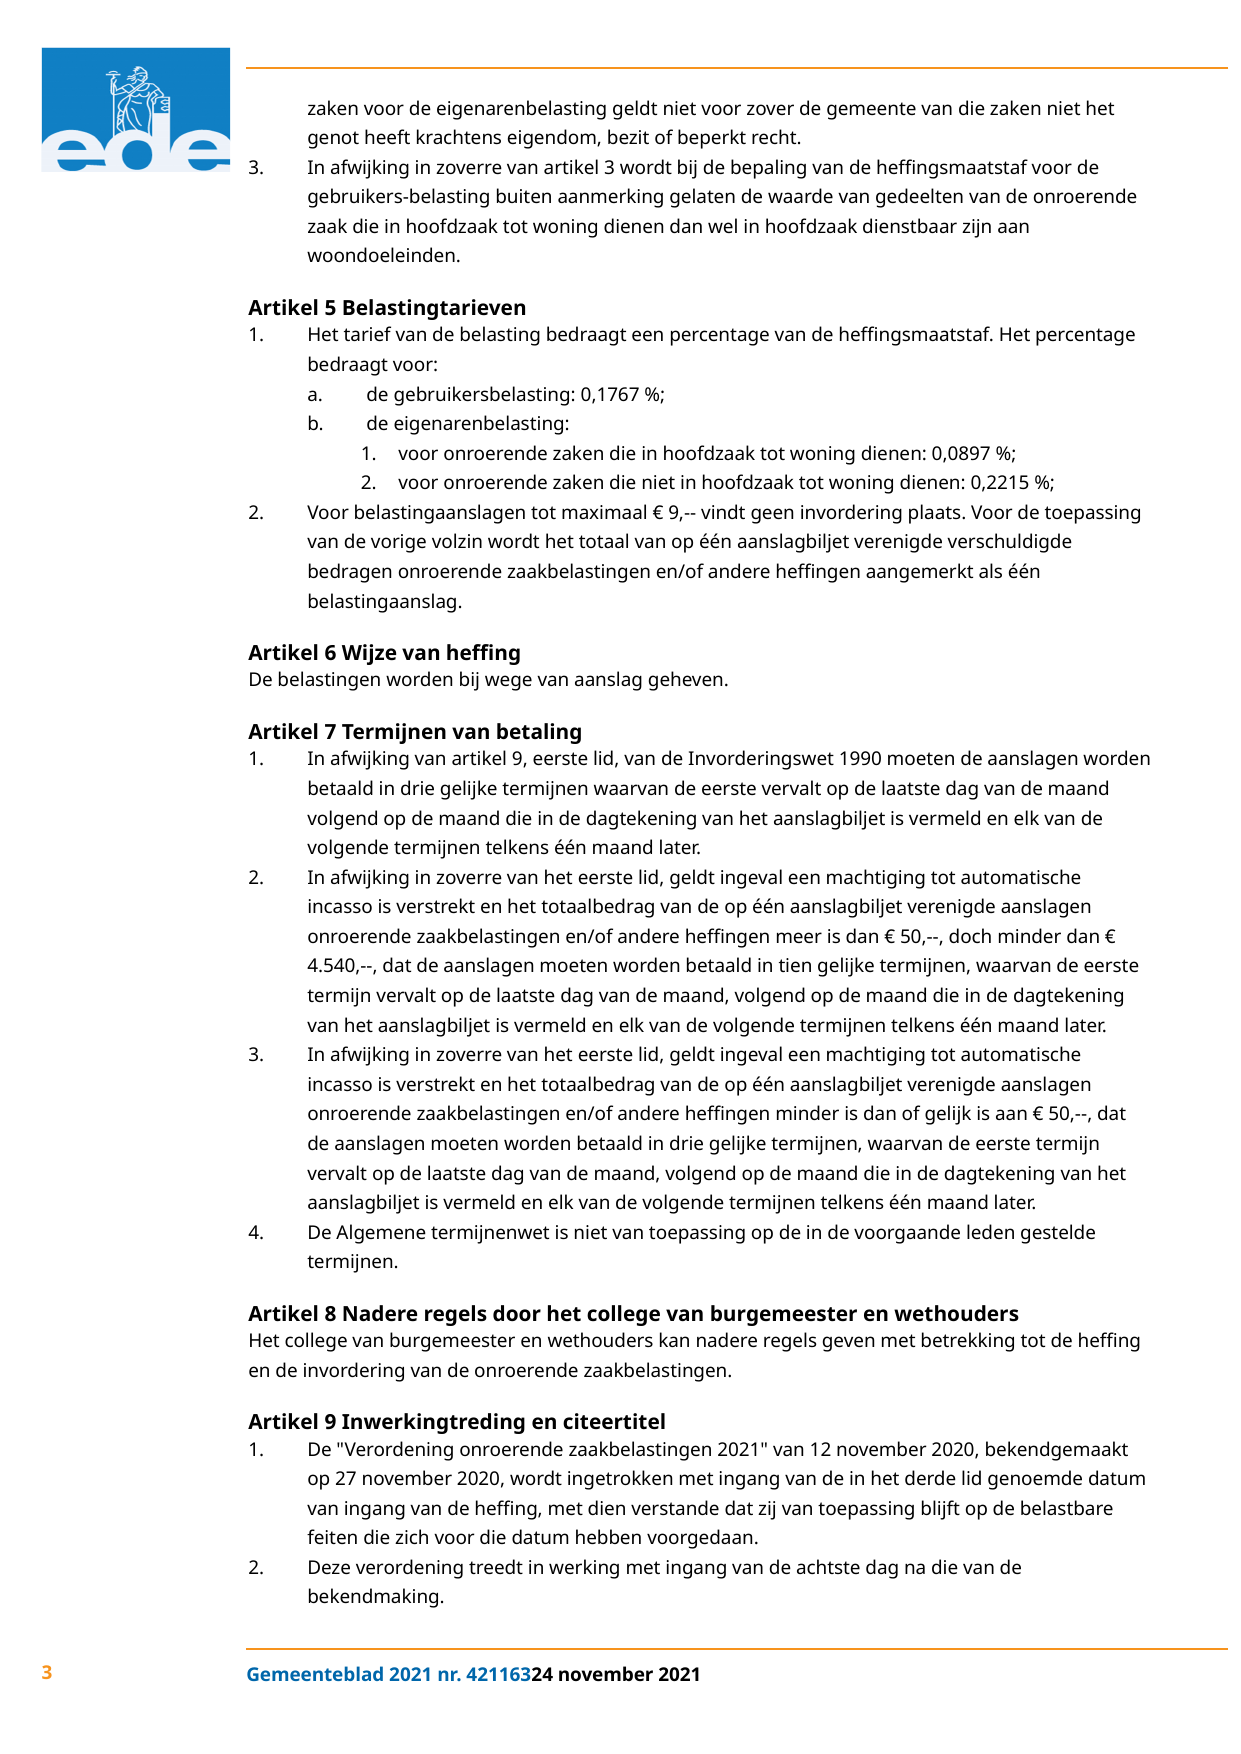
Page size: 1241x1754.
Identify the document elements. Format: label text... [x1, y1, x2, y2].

list de gebruikersbelasting: 0,1767 %; [307, 381, 1152, 406]
text Het college van burgemeester en wethouders kan nadere regels geven met betrekking tot de heffing en de invordering van de onroerende zaakbelastingen. [248, 1327, 1152, 1383]
list In afwijking in zoverre van het eerste lid, geldt ingeval een machtiging tot automatische incasso is verstrekt en het totaalbedrag van de op één aanslagbiljet verenigde aanslagen onroerende zaakbelastingen en/of andere heffingen minder is dan of gelijk is aan € 50,--, dat de aanslagen moeten worden betaald in drie gelijke termijnen, waarvan de eerste termijn vervalt op de laatste dag van de maand, volgend op de maand die in de dagtekening van het aanslagbiljet is vermeld en elk van de volgende termijnen telkens één maand later. [248, 1041, 1152, 1215]
list Voor belastingaanslagen tot maximaal € 9,-- vindt geen invordering plaats. Voor de toepassing van de vorige volzin wordt het totaal van op één aanslagbiljet verenigde verschuldigde bedragen onroerende zaakbelastingen en/of andere heffingen aangemerkt als één belastingaanslag. [248, 499, 1152, 613]
text Artikel 7 Termijnen van betaling [248, 717, 1152, 746]
list In afwijking van artikel 9, eerste lid, van de Invorderingswet 1990 moeten de aanslagen worden betaald in drie gelijke termijnen waarvan de eerste vervalt op de laatste dag van de maand volgend op de maand die in de dagtekening van het aanslagbiljet is vermeld en elk van de volgende termijnen telkens één maand later. [248, 746, 1152, 860]
text Artikel 9 Inwerkingtreding en citeertitel [248, 1407, 1152, 1436]
text De belastingen worden bij wege van aanslag geheven. [248, 667, 1152, 692]
list In afwijking in zoverre van artikel 3 wordt bij de bepaling van de heffingsmaatstaf voor de gebruikers-belasting buiten aanmerking gelaten de waarde van gedeelten van de onroerende zaak die in hoofdzaak tot woning dienen dan wel in hoofdzaak dienstbaar zijn aan woondoeleinden. [248, 154, 1152, 268]
list De "Verordening onroerende zaakbelastingen 2021" van 12 november 2020, bekendgemaakt op 27 november 2020, wordt ingetrokken met ingang van de in het derde lid genoemde datum van ingang van de heffing, met dien verstande dat zij van toepassing blijft op de belastbare feiten die zich voor die datum hebben voorgedaan. [248, 1436, 1152, 1550]
text Artikel 6 Wijze van heffing [248, 638, 1152, 667]
list De Algemene termijnenwet is niet van toepassing op de in de voorgaande leden gestelde termijnen. [248, 1219, 1152, 1274]
text Artikel 5 Belastingtarieven [248, 293, 1152, 322]
list In afwijking in zoverre van het eerste lid, geldt ingeval een machtiging tot automatische incasso is verstrekt en het totaalbedrag van de op één aanslagbiljet verenigde aanslagen onroerende zaakbelastingen en/of andere heffingen meer is dan € 50,--, doch minder dan € 4.540,--, dat de aanslagen moeten worden betaald in tien gelijke termijnen, waarvan de eerste termijn vervalt op de laatste dag van de maand, volgend op de maand die in de dagtekening van het aanslagbiljet is vermeld en elk van de volgende termijnen telkens één maand later. [248, 864, 1152, 1037]
text Artikel 8 Nadere regels door het college van burgemeester en wethouders [248, 1299, 1152, 1327]
picture [41, 47, 231, 172]
list de eigenarenbelasting: [307, 410, 1152, 436]
list Deze verordening treedt in werking met ingang van de achtste dag na die van de bekendmaking. [248, 1554, 1152, 1609]
list voor onroerende zaken die in hoofdzaak tot woning dienen: 0,0897 %; [361, 440, 1152, 466]
list Het tarief van de belasting bedraagt een percentage van de heffingsmaatstaf. Het percentage bedraagt voor: [248, 322, 1152, 377]
list zaken voor de eigenarenbelasting geldt niet voor zover de gemeente van die zaken niet het genot heeft krachtens eigendom, bezit of beperkt recht. [248, 95, 1152, 150]
list voor onroerende zaken die niet in hoofdzaak tot woning dienen: 0,2215 %; [361, 469, 1152, 495]
